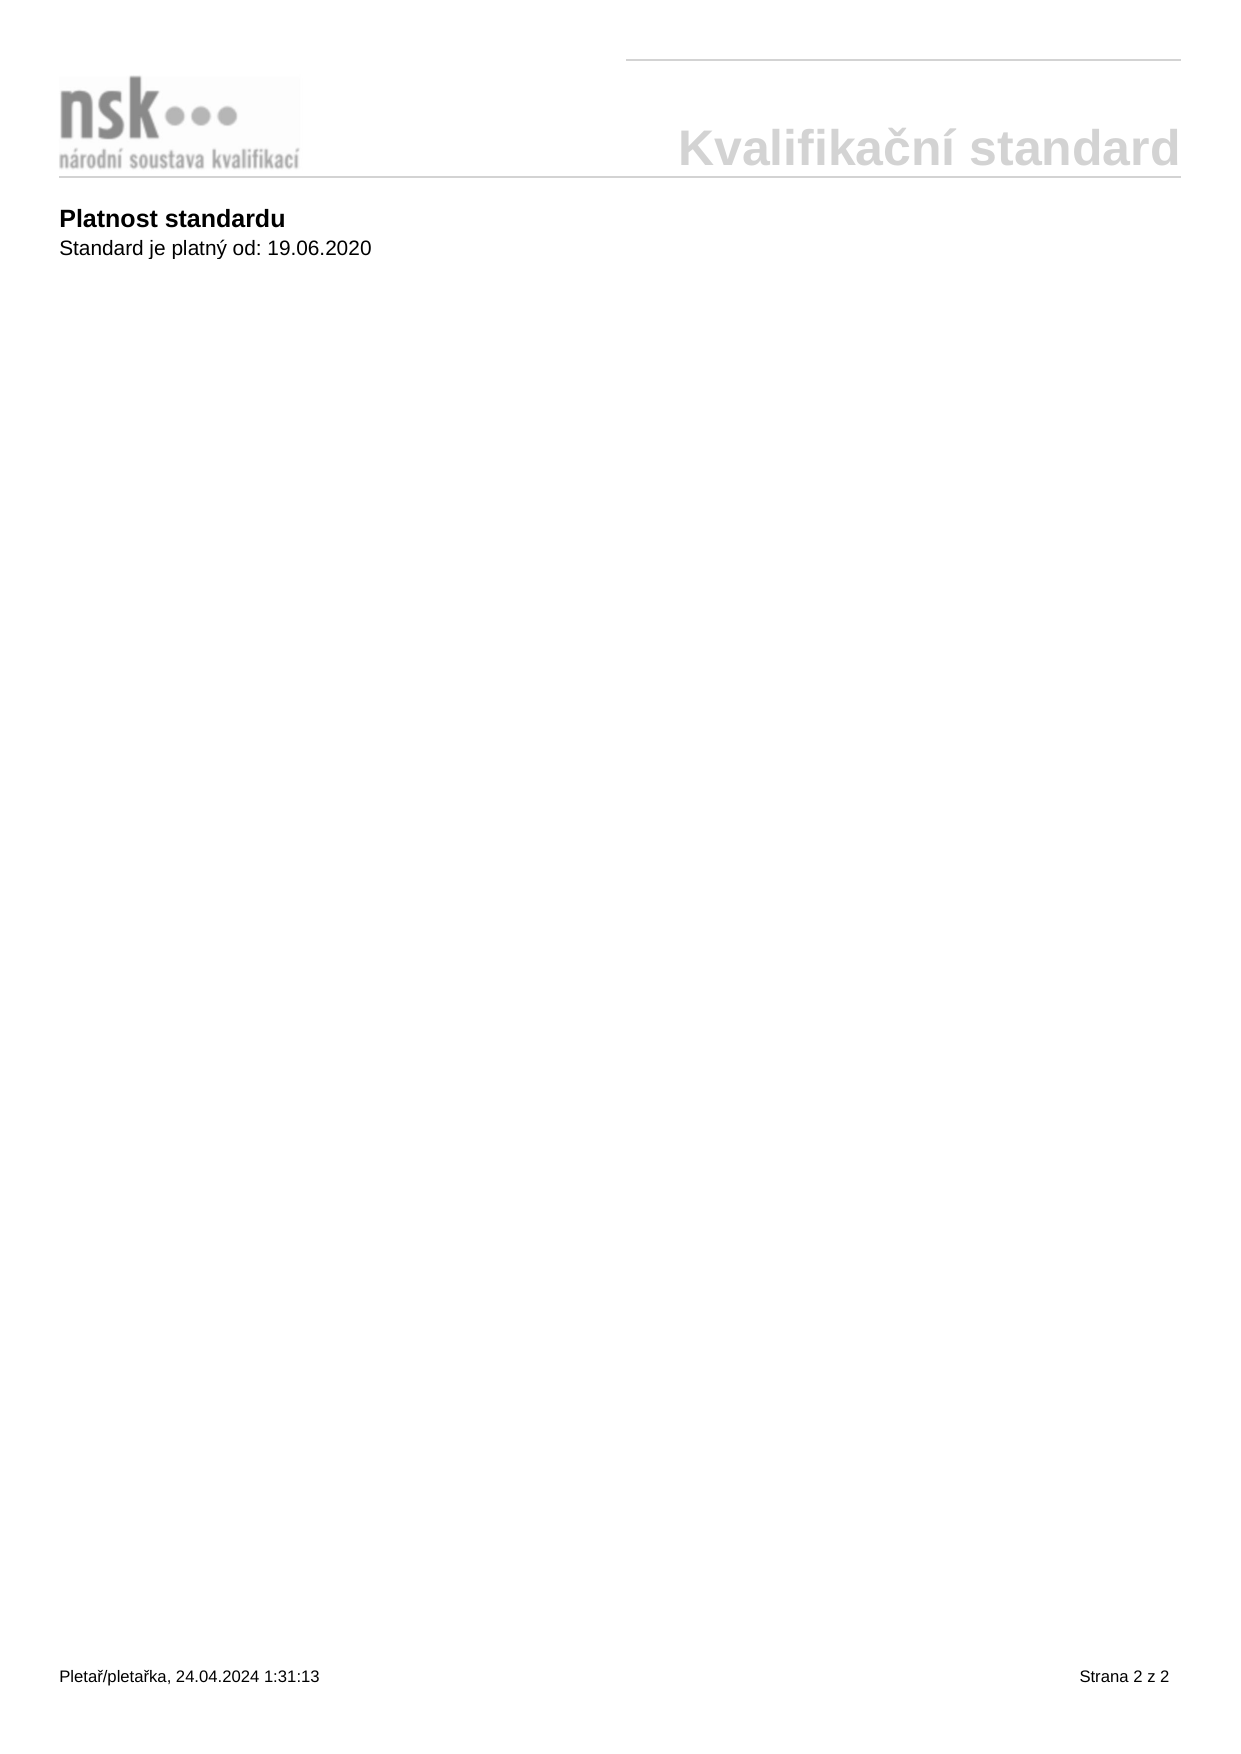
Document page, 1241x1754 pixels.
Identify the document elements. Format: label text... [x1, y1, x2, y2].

table_cell [862, 1159, 1093, 1409]
picture [58, 59, 621, 171]
table_cell [484, 1409, 620, 1658]
table_cell [862, 259, 1093, 559]
table_cell [1169, 194, 1181, 200]
table_cell [862, 559, 1093, 859]
table_cell [59, 259, 483, 559]
table_cell [484, 1159, 620, 1409]
table_cell [1093, 1409, 1169, 1658]
table_cell [1093, 259, 1169, 559]
table_cell [626, 1159, 862, 1409]
table_cell [862, 859, 1093, 1159]
table_cell [626, 1409, 862, 1658]
table_cell [484, 259, 620, 559]
table_cell [1169, 1658, 1181, 1694]
table_cell [620, 1159, 626, 1409]
table_cell [1169, 859, 1181, 1159]
table_cell [59, 194, 483, 200]
table_cell [620, 1409, 626, 1658]
table_cell [59, 1409, 483, 1658]
table_cell [1093, 194, 1169, 200]
table_cell [484, 171, 620, 176]
table_cell [862, 194, 1093, 200]
table_cell [626, 259, 862, 559]
table_cell [626, 859, 862, 1159]
table_cell [484, 559, 620, 859]
table_cell [1169, 1159, 1181, 1409]
table_cell [621, 59, 626, 170]
table_cell [620, 859, 626, 1159]
table_cell [1169, 259, 1181, 559]
table_cell [59, 859, 483, 1159]
table_cell [59, 171, 483, 176]
table_cell [59, 178, 1181, 194]
table_cell Pletař/pletařka, 24.04.2024 1:31:13 [59, 1658, 862, 1694]
table_cell [620, 259, 626, 559]
table_cell [1169, 559, 1181, 859]
table_cell [1169, 1409, 1181, 1658]
table_cell [626, 559, 862, 859]
table_cell Kvalifikační standard [626, 61, 1181, 176]
table_cell [484, 194, 620, 200]
table_cell [862, 1409, 1093, 1658]
table_cell [1093, 859, 1169, 1159]
table_cell Platnost standardu [59, 200, 1181, 236]
table_cell [620, 559, 626, 859]
table_cell Strana 2 z 2 [862, 1658, 1169, 1694]
table_cell Standard je platný od: 19.06.2020 [59, 236, 1181, 259]
table_cell [59, 559, 483, 859]
table_cell [59, 1159, 483, 1409]
table_cell [484, 859, 620, 1159]
table_cell [1093, 559, 1169, 859]
table_cell [1093, 1159, 1169, 1409]
table_cell [626, 194, 862, 200]
